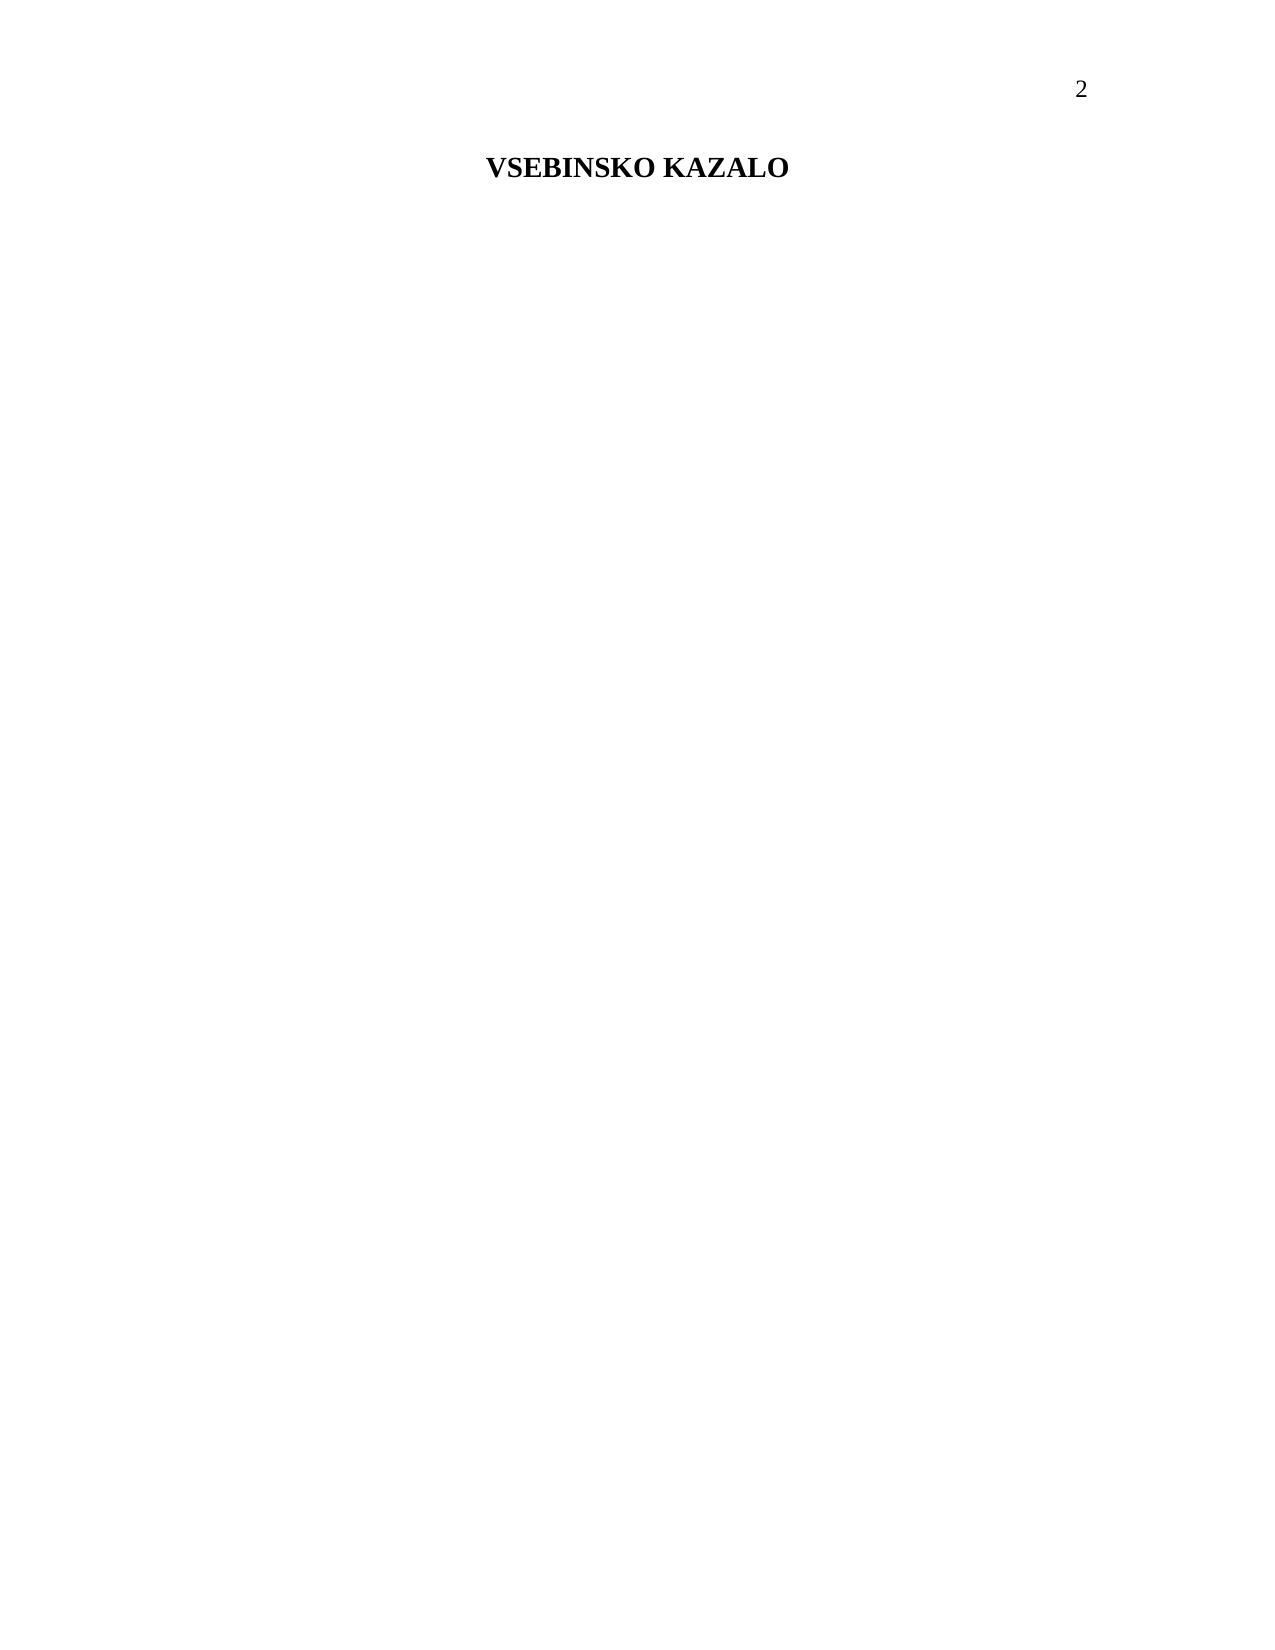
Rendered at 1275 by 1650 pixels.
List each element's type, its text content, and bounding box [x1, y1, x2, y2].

text VSEBINSKO KAZALO [187, 150, 1087, 183]
